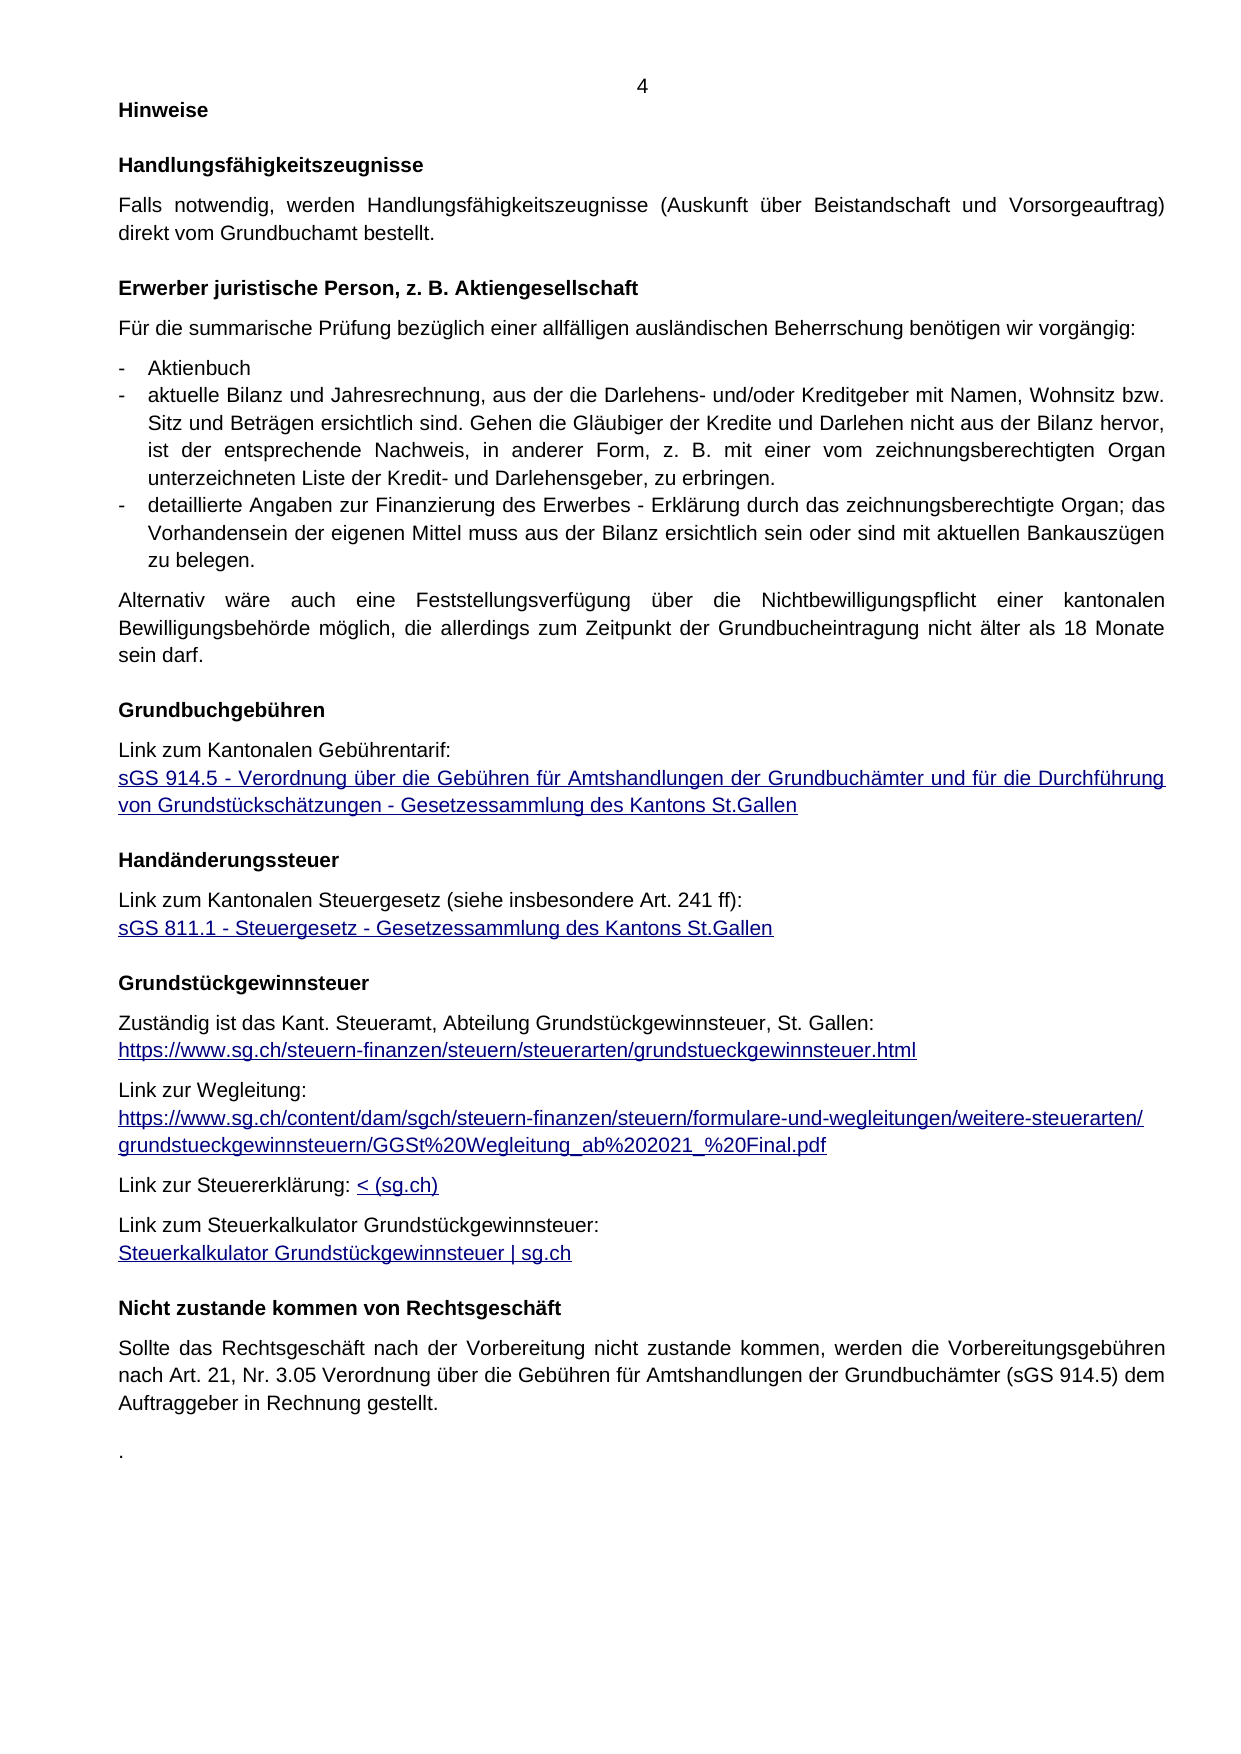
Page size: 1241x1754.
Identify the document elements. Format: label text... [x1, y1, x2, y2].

text Für die summarische Prüfung bezüglich einer allfälligen ausländischen Beherrschung benötigen wir vorgängig: [118, 315, 1167, 339]
text Steuerkalkulator Grundstückgewinnsteuer | sg.ch [118, 1240, 1167, 1264]
text https://www.sg.ch/content/dam/sgch/steuern-finanzen/steuern/formulare-und-wegleitungen/weitere-steuerarten/grundstueckgewinnsteuern/GGSt%20Wegleitung_ab%202021_%20Final.pdf [118, 1105, 1167, 1157]
text Nicht zustande kommen von Rechtsgeschäft [118, 1295, 1167, 1319]
text Zuständig ist das Kant. Steueramt, Abteilung Grundstückgewinnsteuer, St. Gallen: [118, 1010, 1167, 1034]
text Grundbuchgebühren [118, 698, 1167, 722]
list aktuelle Bilanz und Jahresrechnung, aus der die Darlehens- und/oder Kreditgeber mit Namen, Wohnsitz bzw. Sitz und Beträgen ersichtlich sind. Gehen die Gläubiger der Kredite und Darlehen nicht aus der Bilanz hervor, ist der entsprechende Nachweis, in anderer Form, z. B. mit einer vom zeichnungsberechtigten Organ unterzeichneten Liste der Kredit- und Darlehensgeber, zu erbringen. [118, 383, 1167, 489]
text https://www.sg.ch/steuern-finanzen/steuern/steuerarten/grundstueckgewinnsteuer.html [118, 1038, 1167, 1062]
text Alternativ wäre auch eine Feststellungsverfügung über die Nichtbewilligungspflicht einer kantonalen Bewilligungsbehörde möglich, die allerdings zum Zeitpunkt der Grundbucheintragung nicht älter als 18 Monate sein darf. [118, 588, 1167, 667]
text Hinweise [118, 98, 1167, 122]
text Handänderungssteuer [118, 848, 1167, 872]
text Link zum Kantonalen Steuergesetz (siehe insbesondere Art. 241 ff): [118, 888, 1167, 912]
text Falls notwendig, werden Handlungsfähigkeitszeugnisse (Auskunft über Beistandschaft und Vorsorgeauftrag) direkt vom Grundbuchamt bestellt. [118, 193, 1167, 244]
text Link zur Wegleitung: [118, 1078, 1167, 1102]
text . [118, 1439, 1167, 1463]
text Link zum Steuerkalkulator Grundstückgewinnsteuer: [118, 1213, 1167, 1237]
text Grundstückgewinnsteuer [118, 970, 1167, 994]
text Sollte das Rechtsgeschäft nach der Vorbereitung nicht zustande kommen, werden die Vorbereitungsgebühren nach Art. 21, Nr. 3.05 Verordnung über die Gebühren für Amtshandlungen der Grundbuchämter (sGS 914.5) dem Auftraggeber in Rechnung gestellt. [118, 1335, 1167, 1414]
text Erwerber juristische Person, z. B. Aktiengesellschaft [118, 275, 1167, 299]
list detaillierte Angaben zur Finanzierung des Erwerbes - Erklärung durch das zeichnungsberechtigte Organ; das Vorhandensein der eigenen Mittel muss aus der Bilanz ersichtlich sein oder sind mit aktuellen Bankauszügen zu belegen. [118, 493, 1167, 572]
text sGS 811.1 - Steuergesetz - Gesetzessammlung des Kantons St.Gallen [118, 915, 1167, 939]
text Handlungsfähigkeitszeugnisse [118, 153, 1167, 177]
text Link zum Kantonalen Gebührentarif: [118, 738, 1167, 762]
text sGS 914.5 - Verordnung über die Gebühren für Amtshandlungen der Grundbuchämter und für die Durchführung von Grundstückschätzungen - Gesetzessammlung des Kantons St.Gallen [118, 765, 1167, 817]
list Aktienbuch [118, 355, 1167, 379]
text Link zur Steuererklärung: < (sg.ch) [118, 1173, 1167, 1197]
